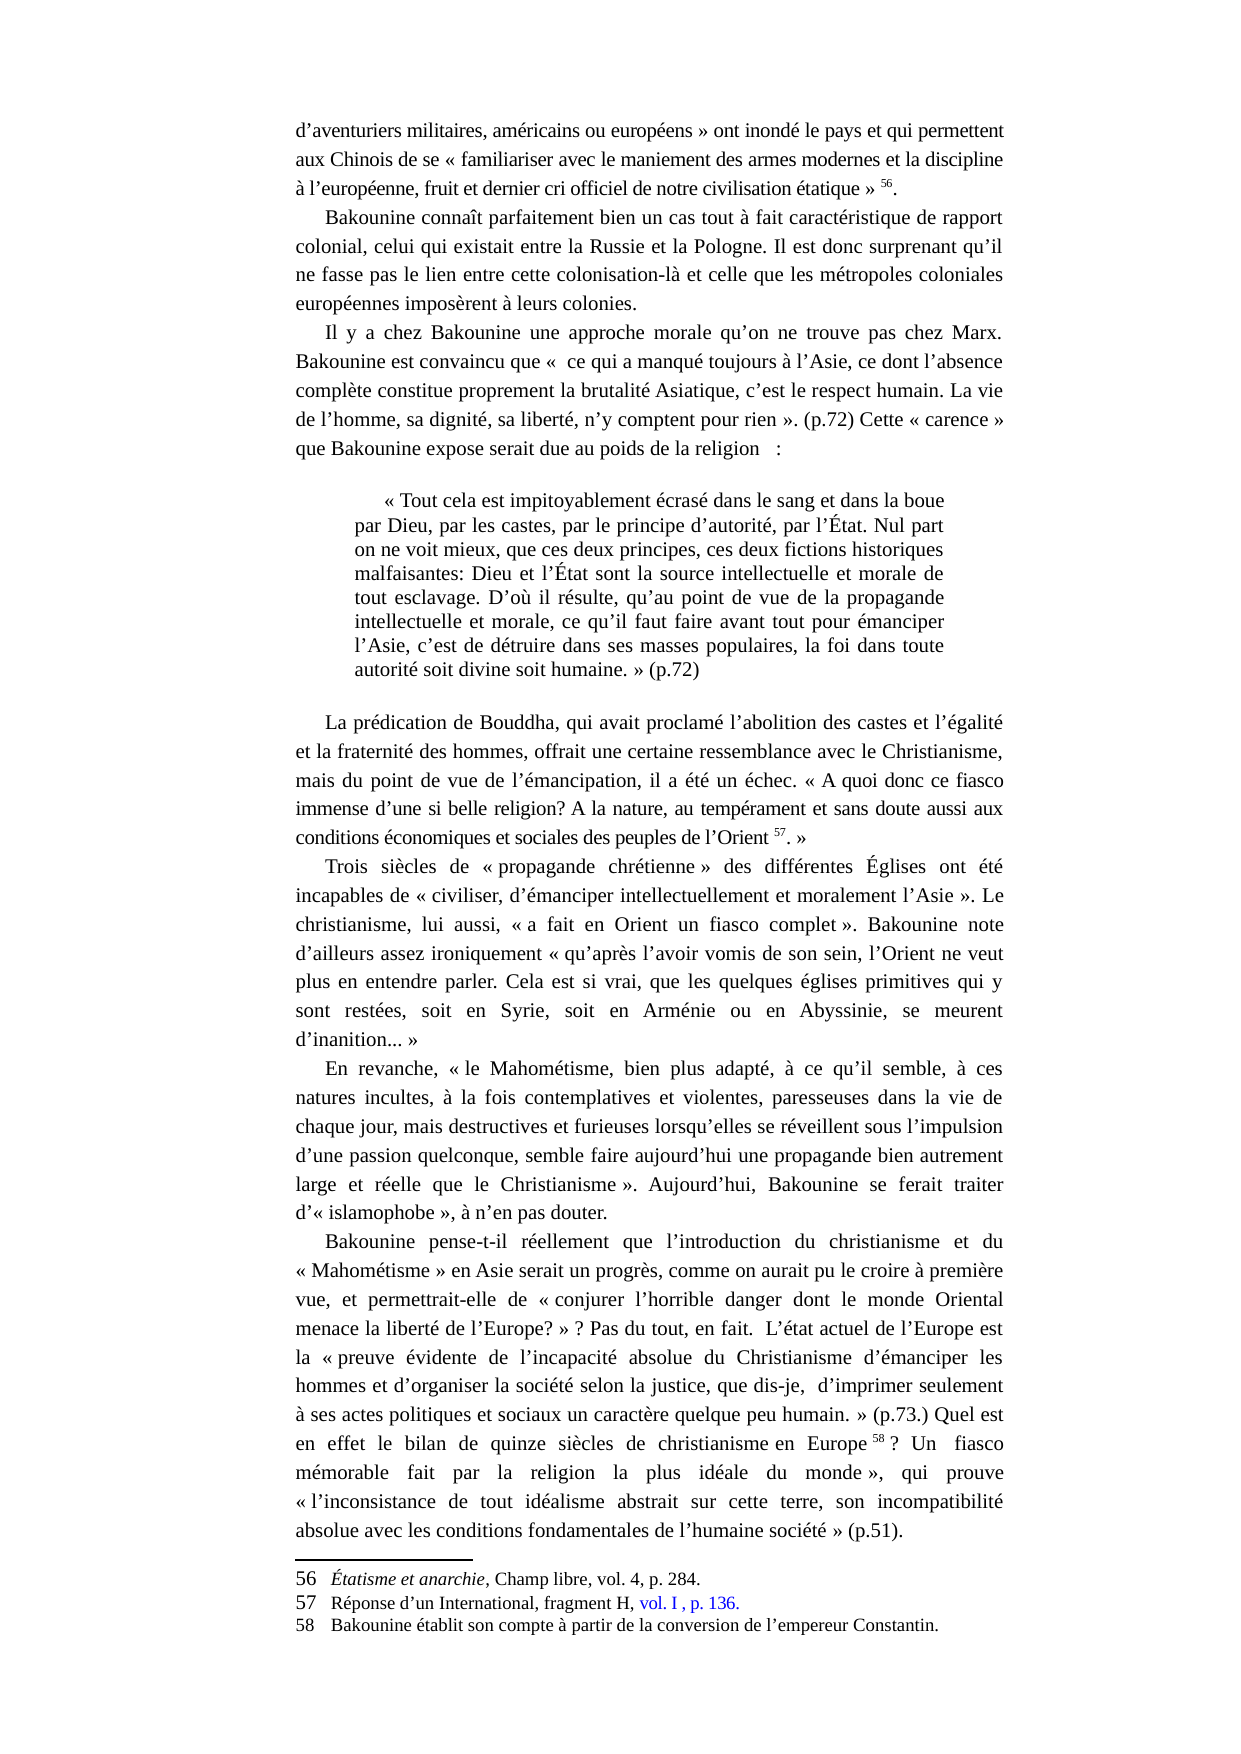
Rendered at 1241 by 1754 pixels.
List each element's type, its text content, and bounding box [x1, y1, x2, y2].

text Trois siècles de « propagande chrétienne » des différentes Églises ont été incapables de « civiliser, d’émanciper intellectuellement et moralement l’Asie ». Le christianisme, lui aussi, « a fait en Orient un fiasco complet ». Bakounine note d’ailleurs assez ironiquement « qu’après l’avoir vomis de son sein, l’Orient ne veut plus en entendre parler. Cela est si vrai, que les quelques églises primitives qui y sont restées, soit en Syrie, soit en Arménie ou en Abyssinie, se meurent d’inanition... » [295, 854, 1004, 1051]
text Bakounine pense-t-il réellement que l’introduction du christianisme et du « Mahométisme » en Asie serait un progrès, comme on aurait pu le croire à première vue, et permettrait-elle de « conjurer l’horrible danger dont le monde Oriental menace la liberté de l’Europe? » ? Pas du tout, en fait. L’état actuel de l’Europe est la « preuve évidente de l’incapacité absolue du Christianisme d’émanciper les hommes et d’organiser la société selon la justice, que dis-je, d’imprimer seulement à ses actes politiques et sociaux un caractère quelque peu humain. » (p.73.) Quel est en effet le bilan de quinze siècles de christianisme en Europe ? Un fiasco mémorable fait par la religion la plus idéale du monde », qui prouve « l’inconsistance de tout idéalisme abstrait sur cette terre, son incompatibilité absolue avec les conditions fondamentales de l’humaine société » (p.51). [295, 1229, 1004, 1542]
text Réponse d’un International, fragment H, vol. I , p. 136. [295, 1590, 1004, 1614]
text Étatisme et anarchie, Champ libre, vol. 4, p. 284. [295, 1566, 1004, 1590]
text d’aventuriers militaires, américains ou européens » ont inondé le pays et qui permettent aux Chinois de se « familiariser avec le maniement des armes modernes et la discipline à l’européenne, fruit et dernier cri officiel de notre civilisation étatique » . [295, 118, 1004, 200]
text Il y a chez Bakounine une approche morale qu’on ne trouve pas chez Marx. Bakounine est convaincu que « ce qui a manqué toujours à l’Asie, ce dont l’absence complète constitue proprement la brutalité Asiatique, c’est le respect humain. La vie de l’homme, sa dignité, sa liberté, n’y comptent pour rien ». (p.72) Cette « carence » que Bakounine expose serait due au poids de la religion : [295, 320, 1004, 459]
text En revanche, « le Mahométisme, bien plus adapté, à ce qu’il semble, à ces natures incultes, à la fois contemplatives et violentes, paresseuses dans la vie de chaque jour, mais destructives et furieuses lorsqu’elles se réveillent sous l’impulsion d’une passion quelconque, semble faire aujourd’hui une propagande bien autrement large et réelle que le Christianisme ». Aujourd’hui, Bakounine se ferait traiter d’« islamophobe », à n’en pas douter. [295, 1056, 1004, 1224]
text « Tout cela est impitoyablement écrasé dans le sang et dans la boue par Dieu, par les castes, par le principe d’autorité, par l’État. Nul part on ne voit mieux, que ces deux principes, ces deux fictions historiques malfaisantes: Dieu et l’État sont la source intellectuelle et morale de tout esclavage. D’où il résulte, qu’au point de vue de la propagande intellectuelle et morale, ce qu’il faut faire avant tout pour émanciper l’Asie, c’est de détruire dans ses masses populaires, la foi dans toute autorité soit divine soit humaine. » (p.72) [354, 488, 945, 681]
text Bakounine connaît parfaitement bien un cas tout à fait caractéristique de rapport colonial, celui qui existait entre la Russie et la Pologne. Il est donc surprenant qu’il ne fasse pas le lien entre cette colonisation-là et celle que les métropoles coloniales européennes imposèrent à leurs colonies. [295, 205, 1004, 315]
text Bakounine établit son compte à partir de la conversion de l’empereur Constantin. [295, 1614, 1004, 1636]
text La prédication de Bouddha, qui avait proclamé l’abolition des castes et l’égalité et la fraternité des hommes, offrait une certaine ressemblance avec le Christianisme, mais du point de vue de l’émancipation, il a été un échec. « A quoi donc ce fiasco immense d’une si belle religion? A la nature, au tempérament et sans doute aussi aux conditions économiques et sociales des peuples de l’Orient . » [295, 710, 1004, 849]
